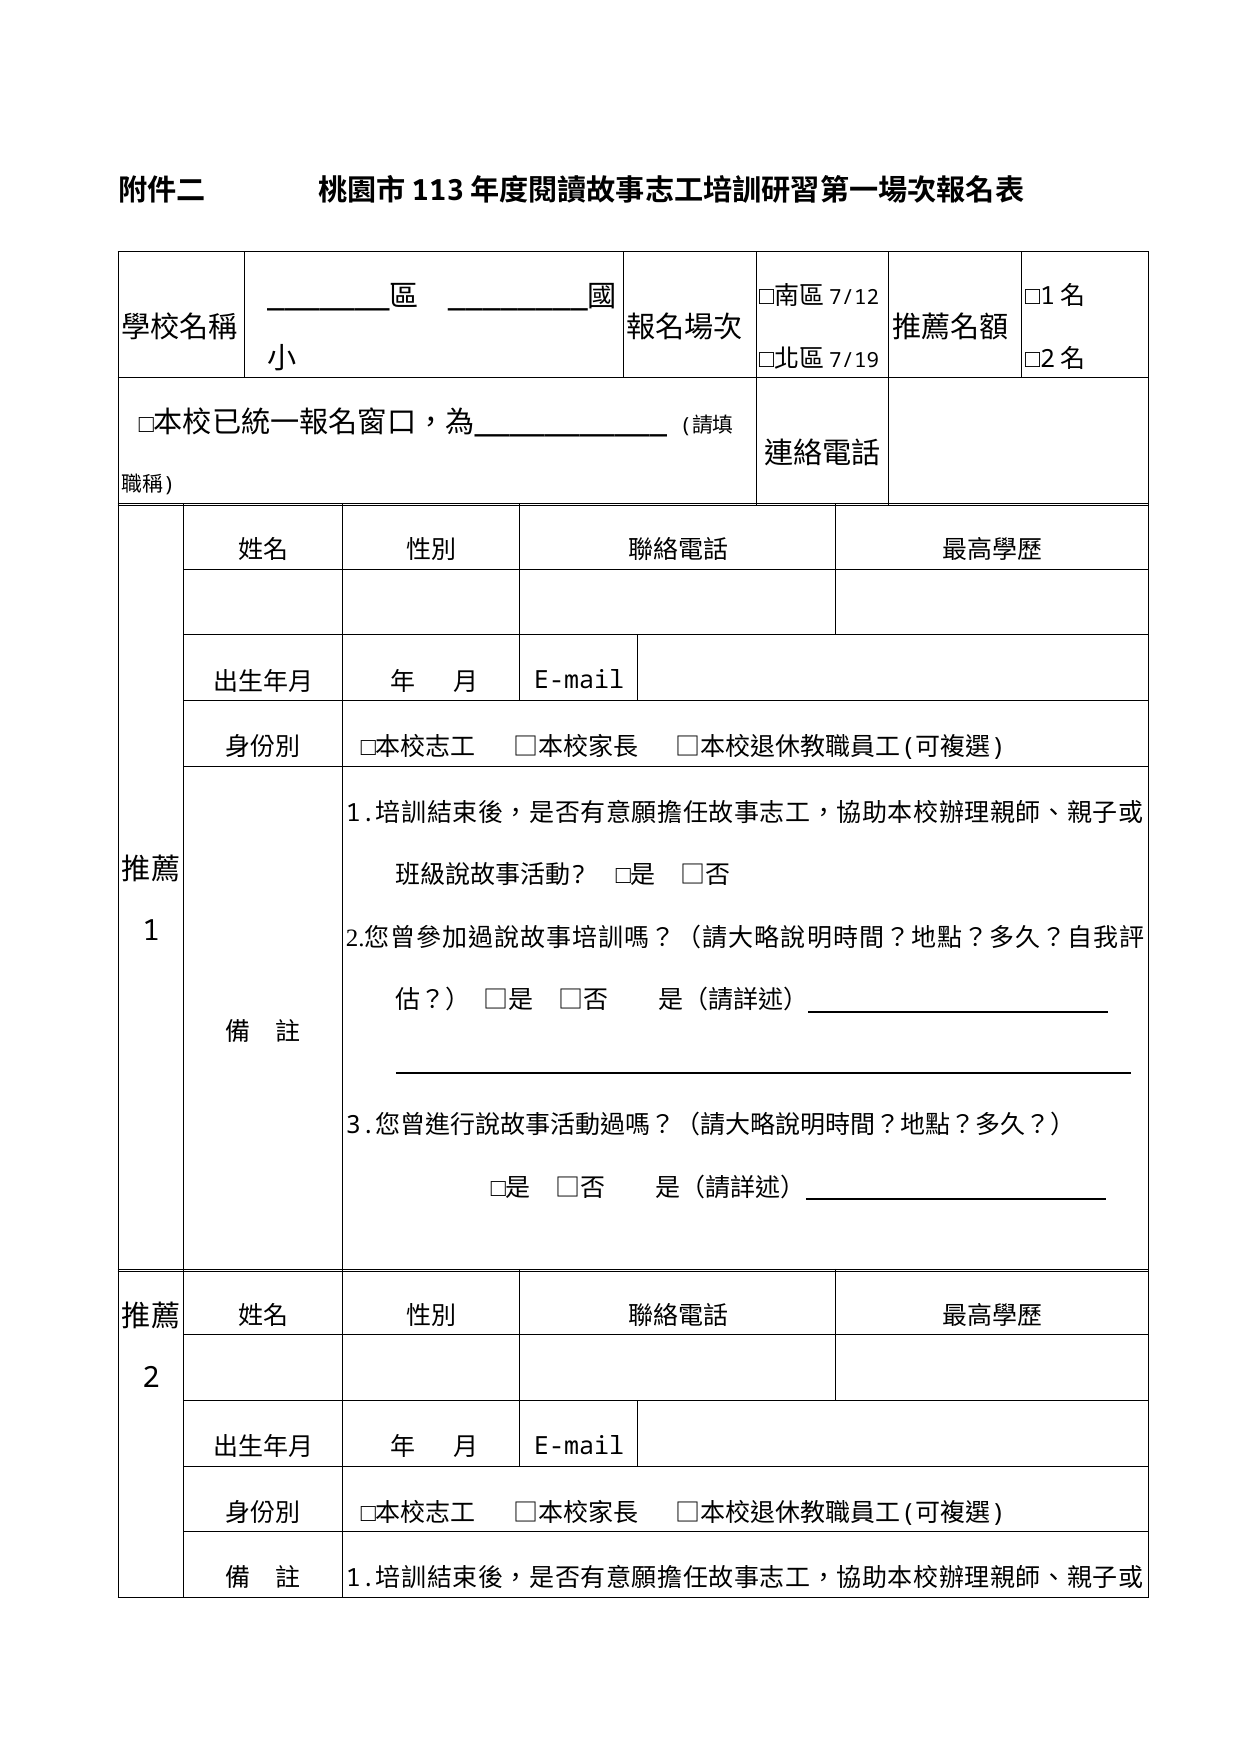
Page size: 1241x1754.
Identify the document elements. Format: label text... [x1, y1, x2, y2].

table_cell [836, 570, 1148, 634]
table_cell □本校已統一報名窗口，為___________ (請填職稱) [119, 378, 756, 503]
table_cell 推薦 2 [119, 1272, 183, 1597]
table_cell 身份別 [184, 1467, 342, 1531]
table_cell E-mail [520, 1401, 637, 1466]
table_cell 身份別 [184, 701, 342, 766]
table_cell 最高學歷 [836, 506, 1148, 569]
table_cell [343, 1335, 519, 1400]
table_cell □本校志工 □本校家長 □本校退休教職員工(可複選) [343, 1467, 1148, 1531]
table_header 報名場次 [624, 252, 756, 377]
table_header 學校名稱 [119, 252, 244, 377]
table_cell 培訓結束後，是否有意願擔任故事志工，協助本校辦理親師、親子或 [343, 1532, 1148, 1597]
table_cell [638, 1401, 1148, 1466]
table_cell 培訓結束後，是否有意願擔任故事志工，協助本校辦理親師、親子或班級說故事活動? □是 □否 您曾參加過說故事培訓嗎？（請大略說明時間？地點？多久？自我評 估？） □是 □否 是（請詳述） 您曾進行說故事活動過嗎？（請大略說明時間？地點？多久？） □是 □否 是（請詳述） [343, 767, 1148, 1269]
table_cell 備 註 [184, 1532, 342, 1597]
table_cell E-mail [520, 635, 637, 700]
table_cell 出生年月 [184, 635, 342, 700]
table_cell 連絡電話 [757, 378, 888, 503]
table_header _______區 ________國小 [245, 252, 623, 377]
table_cell 最高學歷 [836, 1272, 1148, 1334]
table_cell [343, 570, 519, 634]
table_cell 推薦 1 [119, 506, 183, 1269]
table_cell [520, 570, 835, 634]
table_cell [889, 378, 1148, 503]
table_cell [836, 1335, 1148, 1400]
table_cell 性別 [343, 1272, 519, 1334]
table_cell 出生年月 [184, 1401, 342, 1466]
table_cell 年 月 [343, 1401, 519, 1466]
table_header □南區7/12 □北區7/19 [757, 252, 888, 377]
table_cell 聯絡電話 [520, 1272, 835, 1334]
table_cell 性別 [343, 506, 519, 569]
table_cell 年 月 [343, 635, 519, 700]
table_cell [184, 570, 342, 634]
table_cell 聯絡電話 [520, 506, 835, 569]
table_cell [184, 1335, 342, 1400]
table_cell [638, 635, 1148, 700]
table_cell 姓名 [184, 506, 342, 569]
text 附件二 桃園市113年度閱讀故事志工培訓研習第一場次報名表 [118, 146, 1122, 209]
table_header 推薦名額 [889, 252, 1021, 377]
table_cell 姓名 [184, 1272, 342, 1334]
table_cell 備 註 [184, 767, 342, 1269]
table_header □1名 □2名 [1022, 252, 1148, 377]
table_cell □本校志工 □本校家長 □本校退休教職員工(可複選) [343, 701, 1148, 766]
table_cell [520, 1335, 835, 1400]
